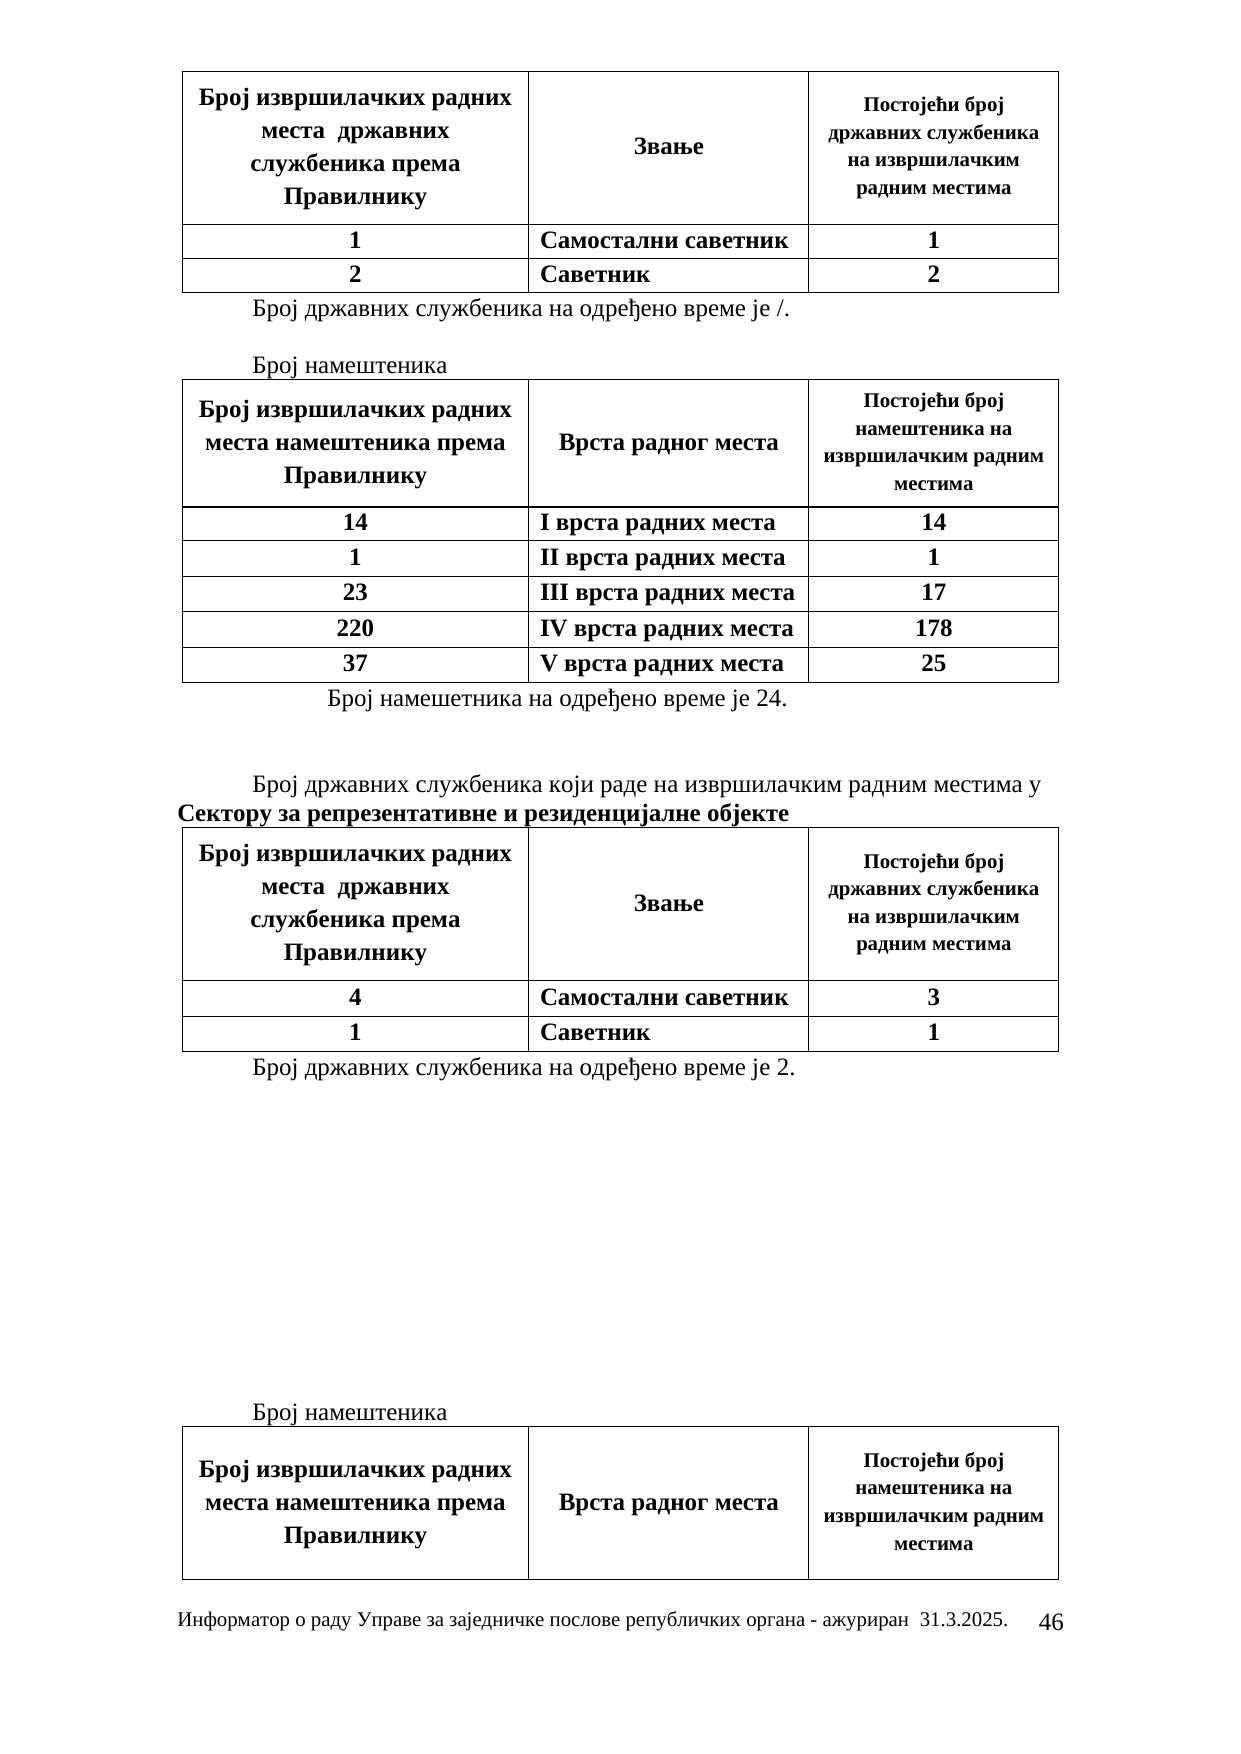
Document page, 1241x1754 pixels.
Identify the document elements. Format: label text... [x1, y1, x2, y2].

table_header Постојећи број намештеника на извршилачким радним местима [809, 1427, 1058, 1579]
table_cell 1 [809, 541, 1058, 576]
table_cell 1 [183, 541, 528, 576]
table_cell 14 [183, 508, 528, 540]
text Сектору за репрезентативне и резиденцијалне објекте [177, 798, 1063, 827]
text Број намештеника [177, 1397, 1063, 1426]
table_cell 25 [809, 648, 1058, 682]
table_cell 14 [809, 508, 1058, 540]
table_cell 2 [809, 259, 1058, 292]
table_header Број извршилачких радних места намештеника према Правилнику [183, 1427, 528, 1579]
table_cell Самостални саветник [529, 225, 808, 258]
table_header Број извршилачких радних места државних службеника према Правилнику [183, 72, 528, 224]
table_header Постојећи број државних службеника на извршилачким радним местима [809, 828, 1058, 980]
table_cell V врста радних места [529, 648, 808, 682]
table_cell 220 [183, 612, 528, 647]
text Број државних службеника који раде на извршилачким радним местима у [177, 769, 1063, 798]
table_cell 1 [183, 225, 528, 258]
text Број државних службеника на одређено време је 2. [177, 1052, 1063, 1081]
table_header Звање [529, 72, 808, 224]
table_cell II врста радних места [529, 541, 808, 576]
table_cell I врста радних места [529, 508, 808, 540]
table_cell Саветник [529, 259, 808, 292]
table_cell 1 [809, 225, 1058, 258]
table_header Број извршилачких радних места намештеника према Правилнику [183, 380, 528, 506]
table_cell 3 [809, 981, 1058, 1016]
table_cell IV врста радних места [529, 612, 808, 647]
table_header Врста радног места [529, 380, 808, 506]
table_cell 1 [809, 1017, 1058, 1051]
table_header Постојећи број намештеника на извршилачким радним местима [809, 380, 1058, 506]
table_cell Саветник [529, 1017, 808, 1051]
table_cell 23 [183, 577, 528, 611]
table_header Врста радног места [529, 1427, 808, 1579]
table_cell 1 [183, 1017, 528, 1051]
table_header Постојећи број државних службеника на извршилачким радним местима [809, 72, 1058, 224]
table_cell 37 [183, 648, 528, 682]
table_cell 178 [809, 612, 1058, 647]
table_cell Самостални саветник [529, 981, 808, 1016]
text Број намешетника на одређено време је 24. [177, 683, 1063, 712]
table_cell 17 [809, 577, 1058, 611]
text Број државних службеника на одређено време је /. [177, 293, 1063, 322]
table_cell III врста радних места [529, 577, 808, 611]
table_cell 2 [183, 259, 528, 292]
table_header Број извршилачких радних места државних службеника према Правилнику [183, 828, 528, 980]
table_cell 4 [183, 981, 528, 1016]
table_header Звање [529, 828, 808, 980]
text Број намештеника [177, 351, 1063, 379]
